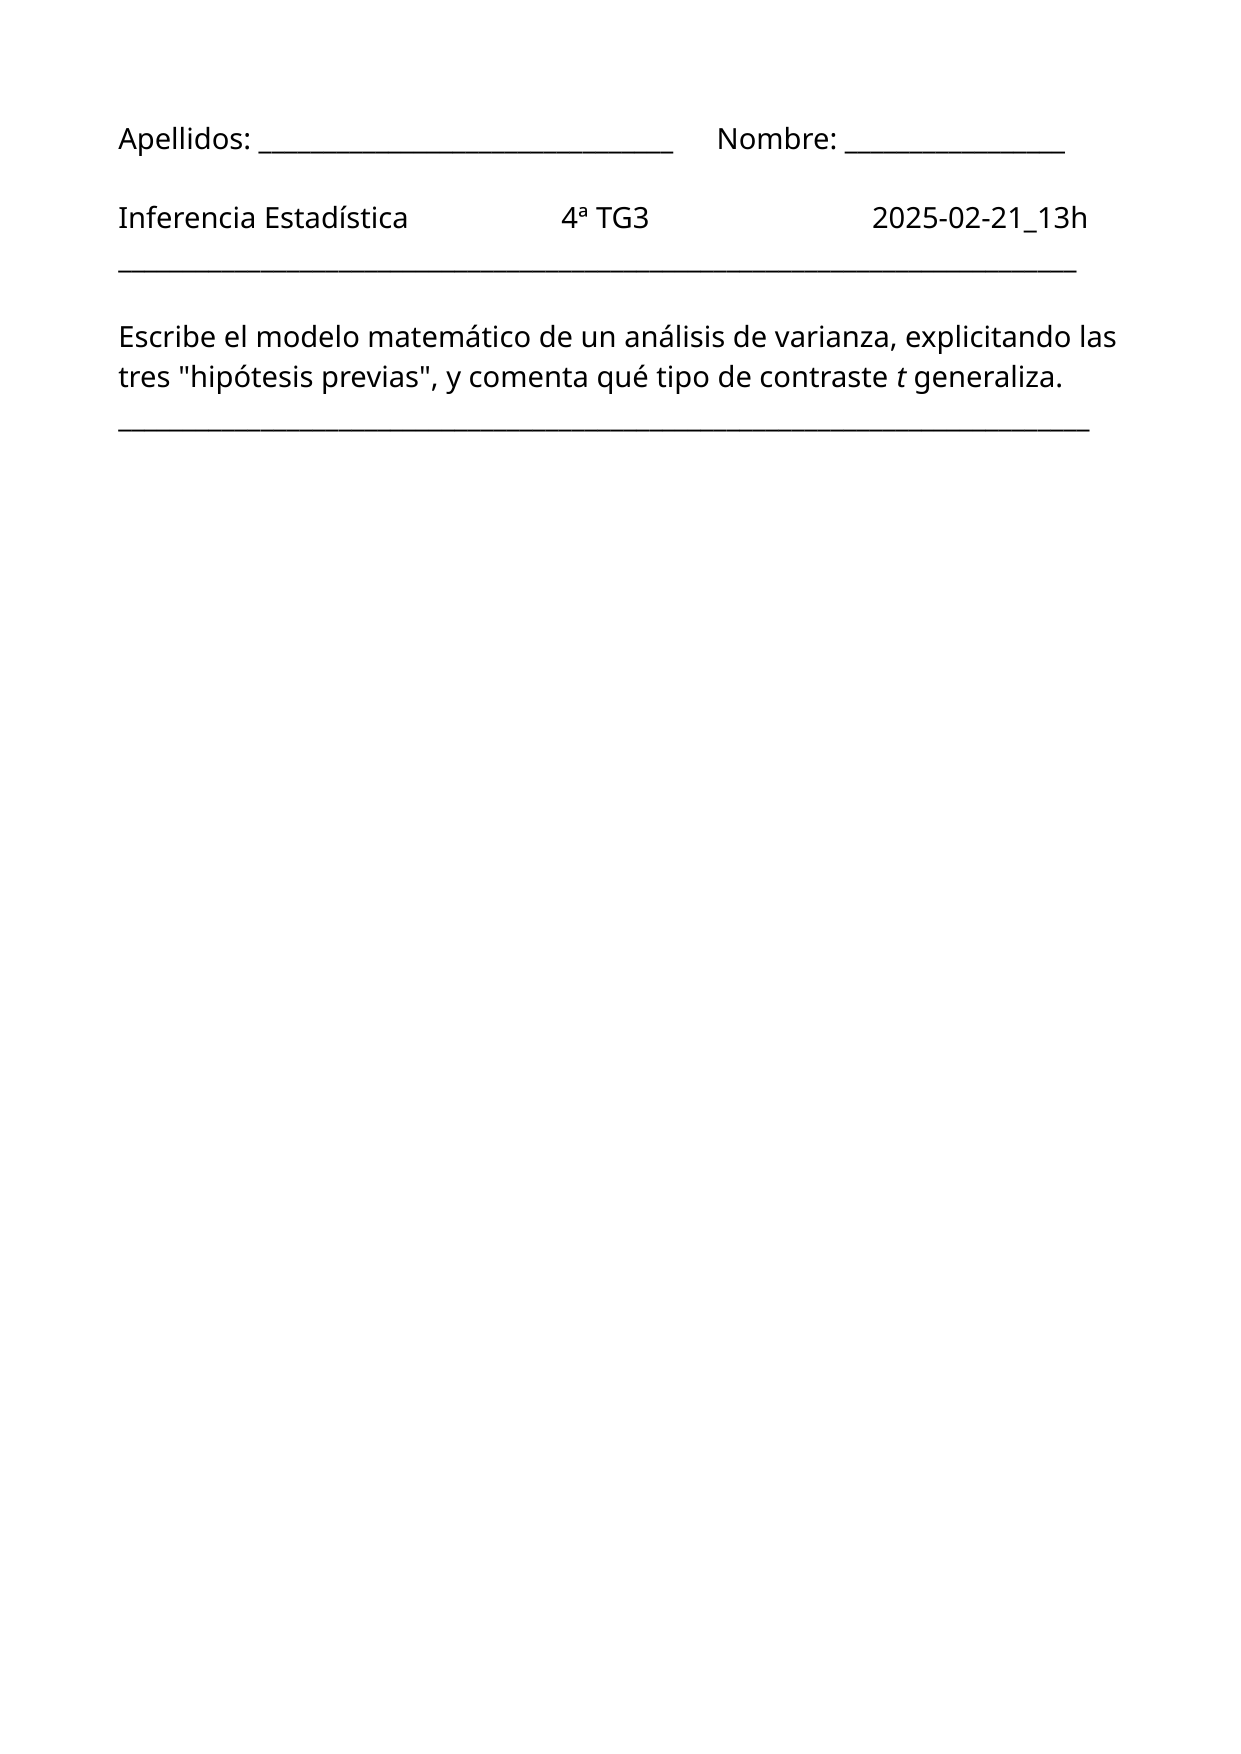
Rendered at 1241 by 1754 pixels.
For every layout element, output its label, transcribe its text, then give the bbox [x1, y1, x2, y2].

text Escribe el modelo matemático de un análisis de varianza, explicitando las tres "hipótesis previas", y comenta qué tipo de contraste t generaliza. [118, 317, 1122, 396]
text Apellidos: ________________________________ Nombre: _________________ [118, 118, 1122, 158]
text __________________________________________________________________________ [118, 237, 1122, 277]
text Inferencia Estadística 4ª TG3 2025-02-21_13h [118, 197, 1122, 237]
text ___________________________________________________________________________ [118, 396, 1122, 436]
